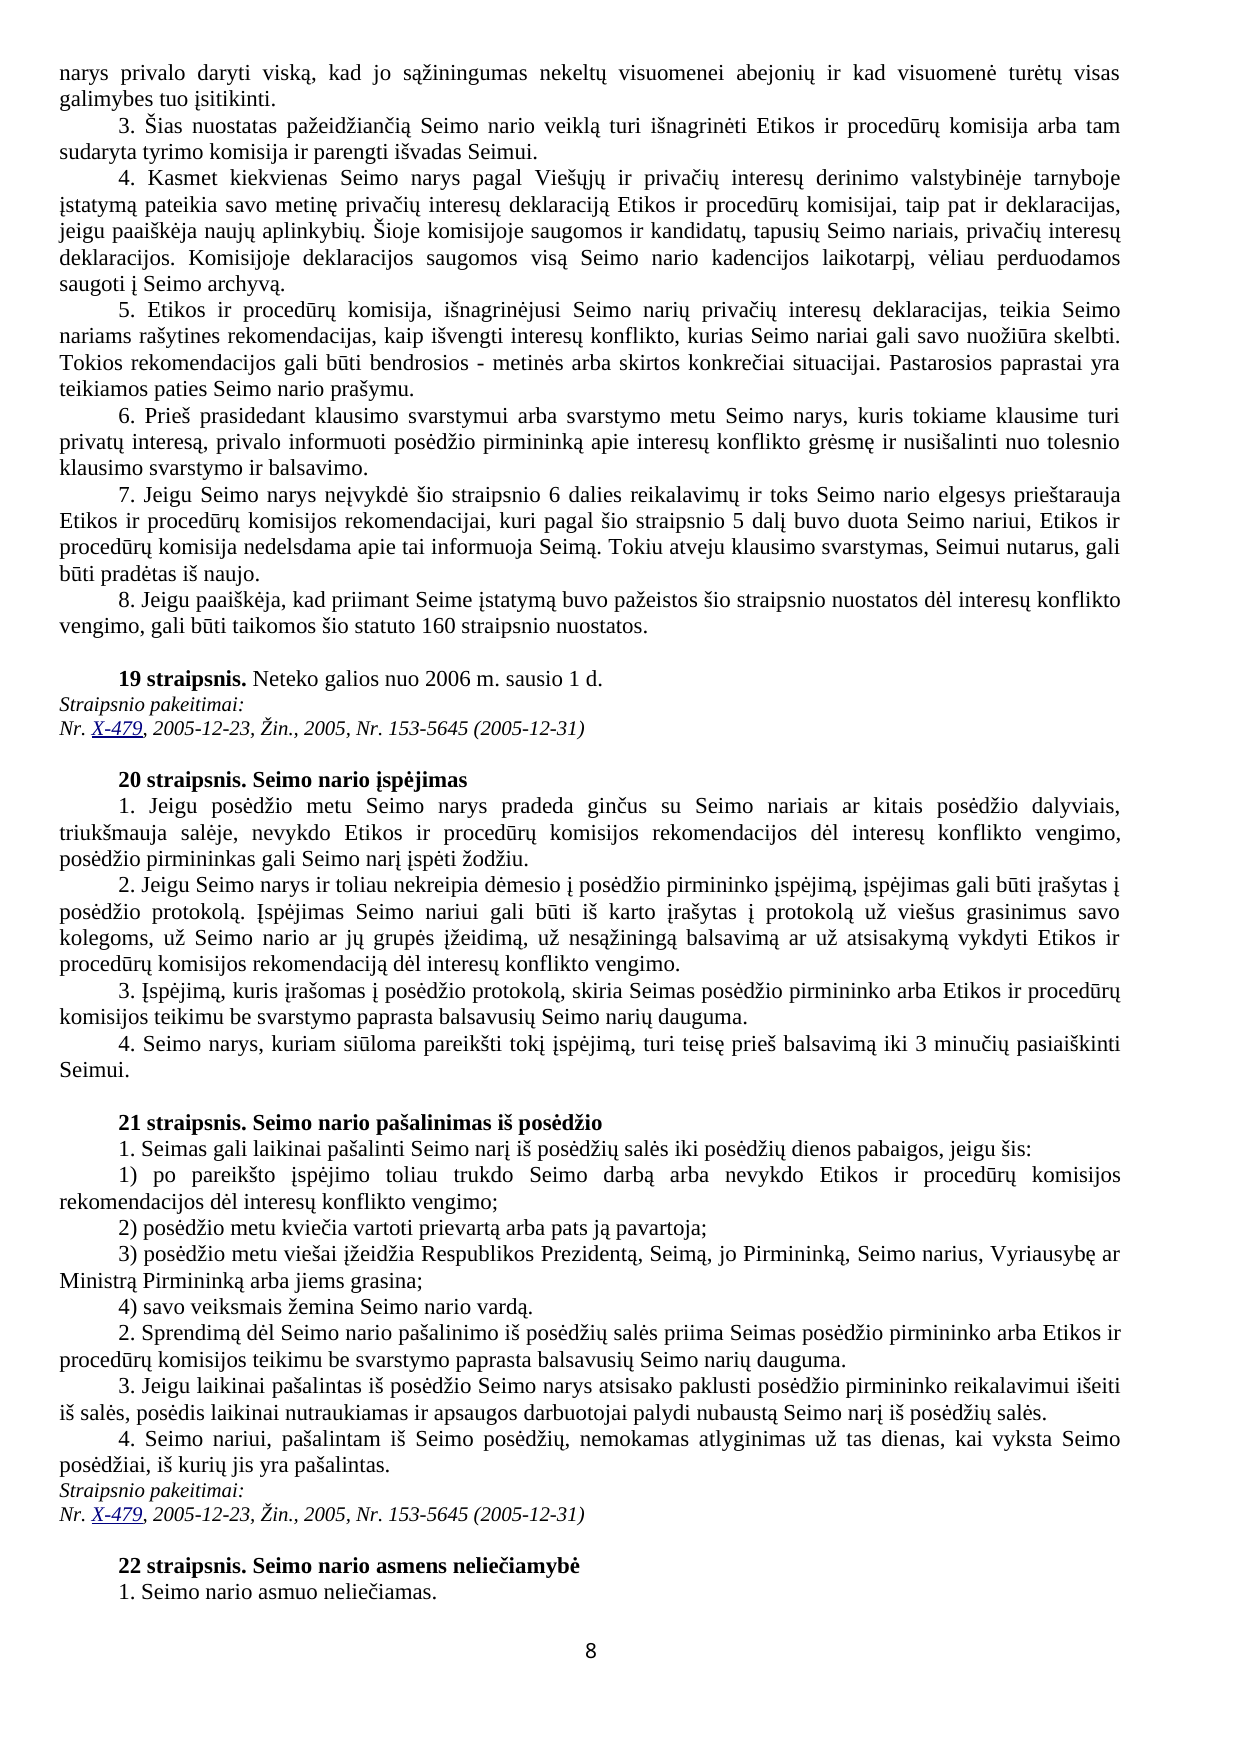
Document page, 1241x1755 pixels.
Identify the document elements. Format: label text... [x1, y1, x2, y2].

text 4. Seimo narys, kuriam siūloma pareikšti tokį įspėjimą, turi teisę prieš balsavimą iki 3 minučių pasiaiškinti Seimui. [59, 1029, 1122, 1082]
text 6. Prieš prasidedant klausimo svarstymui arba svarstymo metu Seimo narys, kuris tokiame klausime turi privatų interesą, privalo informuoti posėdžio pirmininką apie interesų konflikto grėsmę ir nusišalinti nuo tolesnio klausimo svarstymo ir balsavimo. [59, 402, 1122, 481]
text 2. Sprendimą dėl Seimo nario pašalinimo iš posėdžių salės priima Seimas posėdžio pirmininko arba Etikos ir procedūrų komisijos teikimu be svarstymo paprasta balsavusių Seimo narių dauguma. [59, 1319, 1122, 1372]
text 3. Šias nuostatas pažeidžiančią Seimo nario veiklą turi išnagrinėti Etikos ir procedūrų komisija arba tam sudaryta tyrimo komisija ir parengti išvadas Seimui. [59, 112, 1122, 164]
text 2. Jeigu Seimo narys ir toliau nekreipia dėmesio į posėdžio pirmininko įspėjimą, įspėjimas gali būti įrašytas į posėdžio protokolą. Įspėjimas Seimo nariui gali būti iš karto įrašytas į protokolą už viešus grasinimus savo kolegoms, už Seimo nario ar jų grupės įžeidimą, už nesąžiningą balsavimą ar už atsisakymą vykdyti Etikos ir procedūrų komisijos rekomendaciją dėl interesų konflikto vengimo. [59, 871, 1122, 977]
text Nr. X-479, 2005-12-23, Žin., 2005, Nr. 153-5645 (2005-12-31) [59, 716, 1122, 740]
text narys privalo daryti viską, kad jo sąžiningumas nekeltų visuomenei abejonių ir kad visuomenė turėtų visas galimybes tuo įsitikinti. [59, 59, 1122, 112]
text 1) po pareikšto įspėjimo toliau trukdo Seimo darbą arba nevykdo Etikos ir procedūrų komisijos rekomendacijos dėl interesų konflikto vengimo; [59, 1161, 1122, 1214]
text 1. Seimo nario asmuo neliečiamas. [59, 1578, 1122, 1605]
text 22 straipsnis. Seimo nario asmens neliečiamybė [59, 1552, 1122, 1578]
text Nr. X-479, 2005-12-23, Žin., 2005, Nr. 153-5645 (2005-12-31) [59, 1502, 1122, 1526]
text 3. Įspėjimą, kuris įrašomas į posėdžio protokolą, skiria Seimas posėdžio pirmininko arba Etikos ir procedūrų komisijos teikimu be svarstymo paprasta balsavusių Seimo narių dauguma. [59, 977, 1122, 1029]
text 4) savo veiksmais žemina Seimo nario vardą. [59, 1293, 1122, 1319]
text 5. Etikos ir procedūrų komisija, išnagrinėjusi Seimo narių privačių interesų deklaracijas, teikia Seimo nariams rašytines rekomendacijas, kaip išvengti interesų konflikto, kurias Seimo nariai gali savo nuožiūra skelbti. Tokios rekomendacijos gali būti bendrosios - metinės arba skirtos konkrečiai situacijai. Pastarosios paprastai yra teikiamos paties Seimo nario prašymu. [59, 296, 1122, 402]
text Straipsnio pakeitimai: [59, 692, 1122, 716]
text 1. Seimas gali laikinai pašalinti Seimo narį iš posėdžių salės iki posėdžių dienos pabaigos, jeigu šis: [59, 1135, 1122, 1161]
text 8. Jeigu paaiškėja, kad priimant Seime įstatymą buvo pažeistos šio straipsnio nuostatos dėl interesų konflikto vengimo, gali būti taikomos šio statuto 160 straipsnio nuostatos. [59, 586, 1122, 639]
text 3) posėdžio metu viešai įžeidžia Respublikos Prezidentą, Seimą, jo Pirmininką, Seimo narius, Vyriausybę ar Ministrą Pirmininką arba jiems grasina; [59, 1240, 1122, 1293]
text 4. Seimo nariui, pašalintam iš Seimo posėdžių, nemokamas atlyginimas už tas dienas, kai vyksta Seimo posėdžiai, iš kurių jis yra pašalintas. [59, 1425, 1122, 1478]
text 19 straipsnis. Neteko galios nuo 2006 m. sausio 1 d. [59, 665, 1122, 692]
text Straipsnio pakeitimai: [59, 1478, 1122, 1502]
text 2) posėdžio metu kviečia vartoti prievartą arba pats ją pavartoja; [59, 1214, 1122, 1240]
text 4. Kasmet kiekvienas Seimo narys pagal Viešųjų ir privačių interesų derinimo valstybinėje tarnyboje įstatymą pateikia savo metinę privačių interesų deklaraciją Etikos ir procedūrų komisijai, taip pat ir deklaracijas, jeigu paaiškėja naujų aplinkybių. Šioje komisijoje saugomos ir kandidatų, tapusių Seimo nariais, privačių interesų deklaracijos. Komisijoje deklaracijos saugomos visą Seimo nario kadencijos laikotarpį, vėliau perduodamos saugoti į Seimo archyvą. [59, 164, 1122, 296]
text 21 straipsnis. Seimo nario pašalinimas iš posėdžio [59, 1109, 1122, 1135]
text 3. Jeigu laikinai pašalintas iš posėdžio Seimo narys atsisako paklusti posėdžio pirmininko reikalavimui išeiti iš salės, posėdis laikinai nutraukiamas ir apsaugos darbuotojai palydi nubaustą Seimo narį iš posėdžių salės. [59, 1372, 1122, 1425]
text 20 straipsnis. Seimo nario įspėjimas [59, 766, 1122, 792]
text 1. Jeigu posėdžio metu Seimo narys pradeda ginčus su Seimo nariais ar kitais posėdžio dalyviais, triukšmauja salėje, nevykdo Etikos ir procedūrų komisijos rekomendacijos dėl interesų konflikto vengimo, posėdžio pirmininkas gali Seimo narį įspėti žodžiu. [59, 792, 1122, 871]
text 7. Jeigu Seimo narys neįvykdė šio straipsnio 6 dalies reikalavimų ir toks Seimo nario elgesys prieštarauja Etikos ir procedūrų komisijos rekomendacijai, kuri pagal šio straipsnio 5 dalį buvo duota Seimo nariui, Etikos ir procedūrų komisija nedelsdama apie tai informuoja Seimą. Tokiu atveju klausimo svarstymas, Seimui nutarus, gali būti pradėtas iš naujo. [59, 481, 1122, 586]
